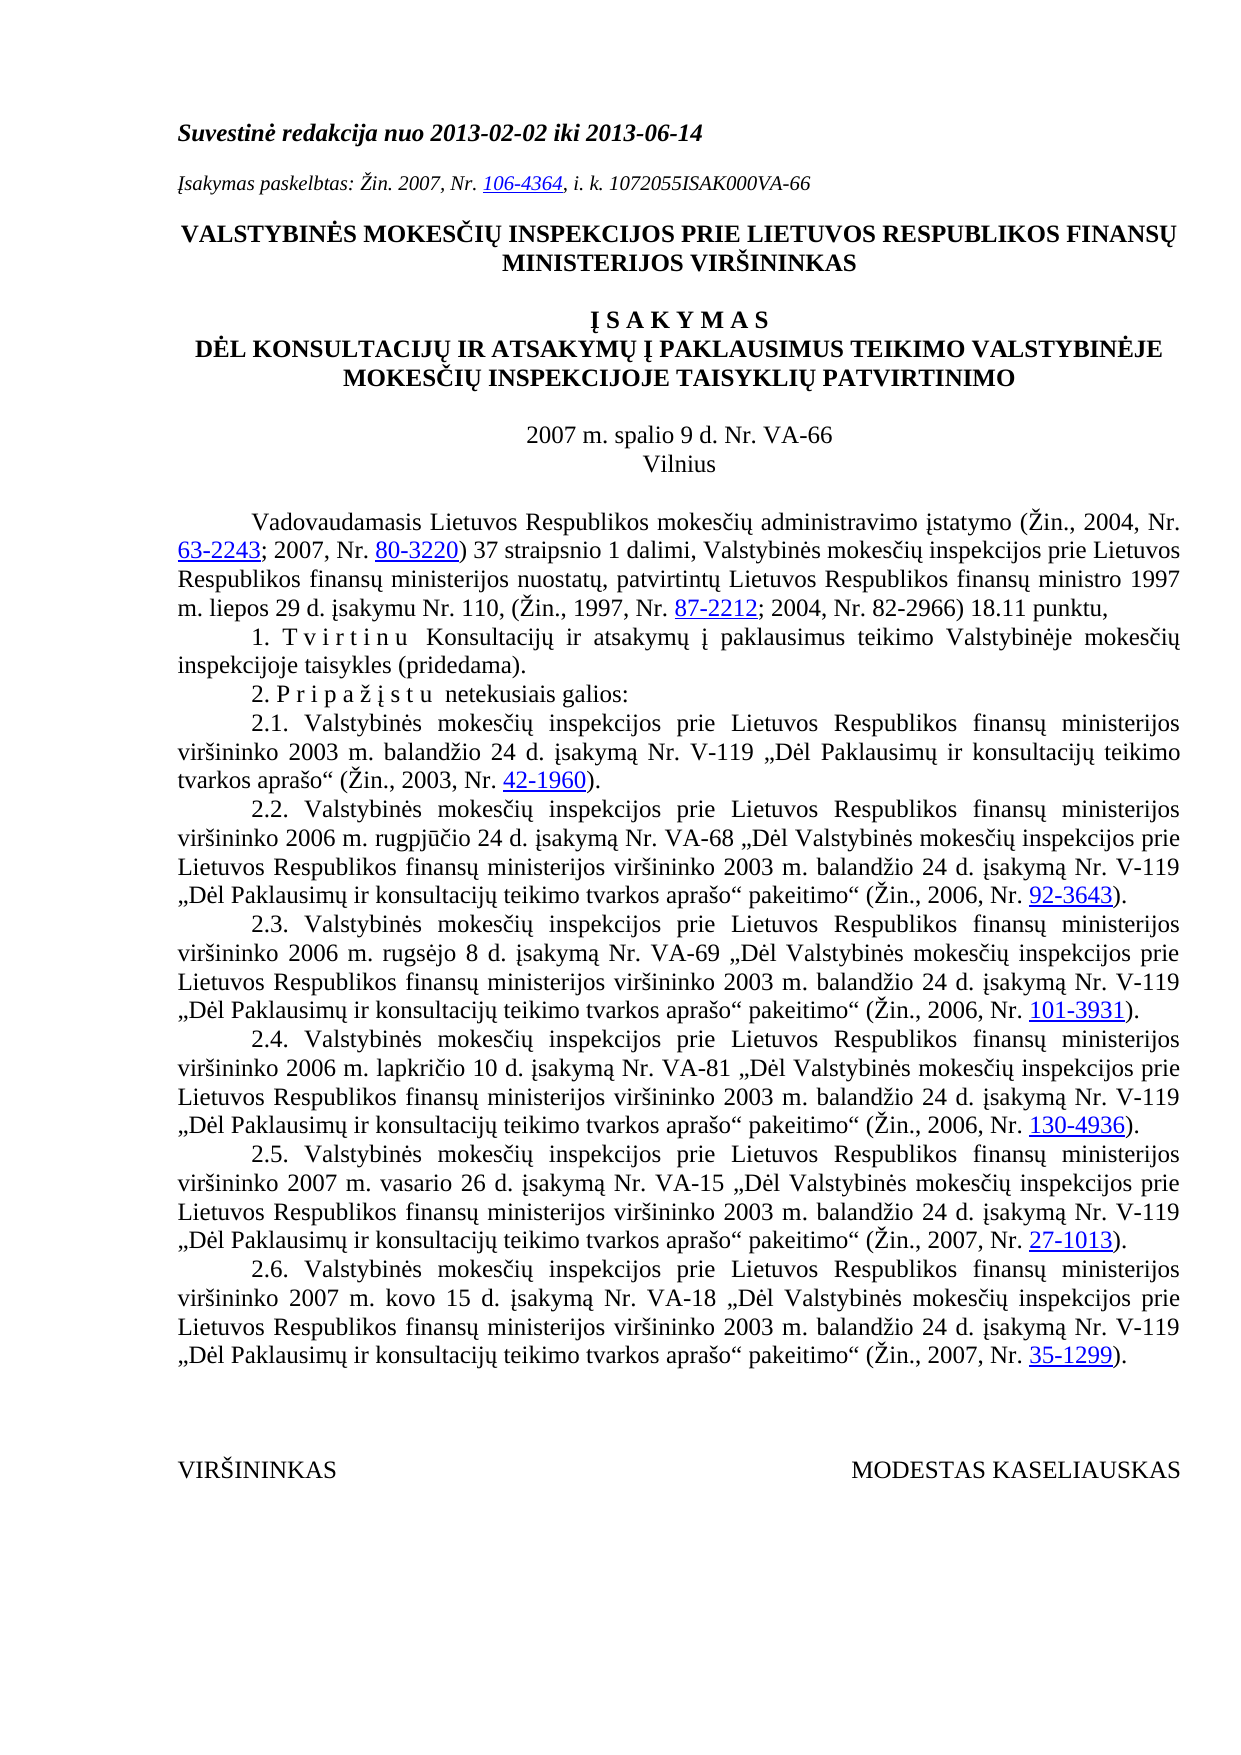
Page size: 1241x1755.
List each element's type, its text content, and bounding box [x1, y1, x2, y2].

text 1. Tvirtinu Konsultacijų ir atsakymų į paklausimus teikimo Valstybinėje mokesčių inspekcijoje taisykles (pridedama). [177, 622, 1181, 679]
text 2. Pripažįstu netekusiais galios: [177, 679, 1181, 708]
text 2.1. Valstybinės mokesčių inspekcijos prie Lietuvos Respublikos finansų ministerijos viršininko 2003 m. balandžio 24 d. įsakymą Nr. V-119 „Dėl Paklausimų ir konsultacijų teikimo tvarkos aprašo“ (Žin., 2003, Nr. 42-1960). [177, 708, 1181, 794]
text 2.2. Valstybinės mokesčių inspekcijos prie Lietuvos Respublikos finansų ministerijos viršininko 2006 m. rugpjūčio 24 d. įsakymą Nr. VA-68 „Dėl Valstybinės mokesčių inspekcijos prie Lietuvos Respublikos finansų ministerijos viršininko 2003 m. balandžio 24 d. įsakymą Nr. V-119 „Dėl Paklausimų ir konsultacijų teikimo tvarkos aprašo“ pakeitimo“ (Žin., 2006, Nr. 92-3643). [177, 794, 1181, 909]
text Į S A K Y M A S [177, 305, 1181, 334]
text 2.3. Valstybinės mokesčių inspekcijos prie Lietuvos Respublikos finansų ministerijos viršininko 2006 m. rugsėjo 8 d. įsakymą Nr. VA-69 „Dėl Valstybinės mokesčių inspekcijos prie Lietuvos Respublikos finansų ministerijos viršininko 2003 m. balandžio 24 d. įsakymą Nr. V-119 „Dėl Paklausimų ir konsultacijų teikimo tvarkos aprašo“ pakeitimo“ (Žin., 2006, Nr. 101-3931). [177, 909, 1181, 1024]
text 2.6. Valstybinės mokesčių inspekcijos prie Lietuvos Respublikos finansų ministerijos viršininko 2007 m. kovo 15 d. įsakymą Nr. VA-18 „Dėl Valstybinės mokesčių inspekcijos prie Lietuvos Respublikos finansų ministerijos viršininko 2003 m. balandžio 24 d. įsakymą Nr. V-119 „Dėl Paklausimų ir konsultacijų teikimo tvarkos aprašo“ pakeitimo“ (Žin., 2007, Nr. 35-1299). [177, 1254, 1181, 1369]
text 2.5. Valstybinės mokesčių inspekcijos prie Lietuvos Respublikos finansų ministerijos viršininko 2007 m. vasario 26 d. įsakymą Nr. VA-15 „Dėl Valstybinės mokesčių inspekcijos prie Lietuvos Respublikos finansų ministerijos viršininko 2003 m. balandžio 24 d. įsakymą Nr. V-119 „Dėl Paklausimų ir konsultacijų teikimo tvarkos aprašo“ pakeitimo“ (Žin., 2007, Nr. 27-1013). [177, 1139, 1181, 1254]
text VIRŠININKAS MODESTAS KASELIAUSKAS [177, 1455, 1181, 1484]
text Įsakymas paskelbtas: Žin. 2007, Nr. 106-4364, i. k. 1072055ISAK000VA-66 [177, 171, 1181, 195]
text 2.4. Valstybinės mokesčių inspekcijos prie Lietuvos Respublikos finansų ministerijos viršininko 2006 m. lapkričio 10 d. įsakymą Nr. VA-81 „Dėl Valstybinės mokesčių inspekcijos prie Lietuvos Respublikos finansų ministerijos viršininko 2003 m. balandžio 24 d. įsakymą Nr. V-119 „Dėl Paklausimų ir konsultacijų teikimo tvarkos aprašo“ pakeitimo“ (Žin., 2006, Nr. 130-4936). [177, 1024, 1181, 1139]
text Suvestinė redakcija nuo 2013-02-02 iki 2013-06-14 [177, 118, 1181, 147]
text VALSTYBINĖS MOKESČIŲ INSPEKCIJOS PRIE LIETUVOS RESPUBLIKOS FINANSŲ MINISTERIJOS VIRŠININKAS [177, 219, 1181, 277]
text DĖL KONSULTACIJŲ IR ATSAKYMŲ Į PAKLAUSIMUS TEIKIMO VALSTYBINĖJE MOKESČIŲ INSPEKCIJOJE TAISYKLIŲ PATVIRTINIMO [177, 334, 1181, 392]
text Vadovaudamasis Lietuvos Respublikos mokesčių administravimo įstatymo (Žin., 2004, Nr. 63-2243; 2007, Nr. 80-3220) 37 straipsnio 1 dalimi, Valstybinės mokesčių inspekcijos prie Lietuvos Respublikos finansų ministerijos nuostatų, patvirtintų Lietuvos Respublikos finansų ministro 1997 m. liepos 29 d. įsakymu Nr. 110, (Žin., 1997, Nr. 87-2212; 2004, Nr. 82-2966) 18.11 punktu, [177, 507, 1181, 622]
text 2007 m. spalio 9 d. Nr. VA-66 [177, 420, 1181, 449]
text Vilnius [177, 449, 1181, 478]
